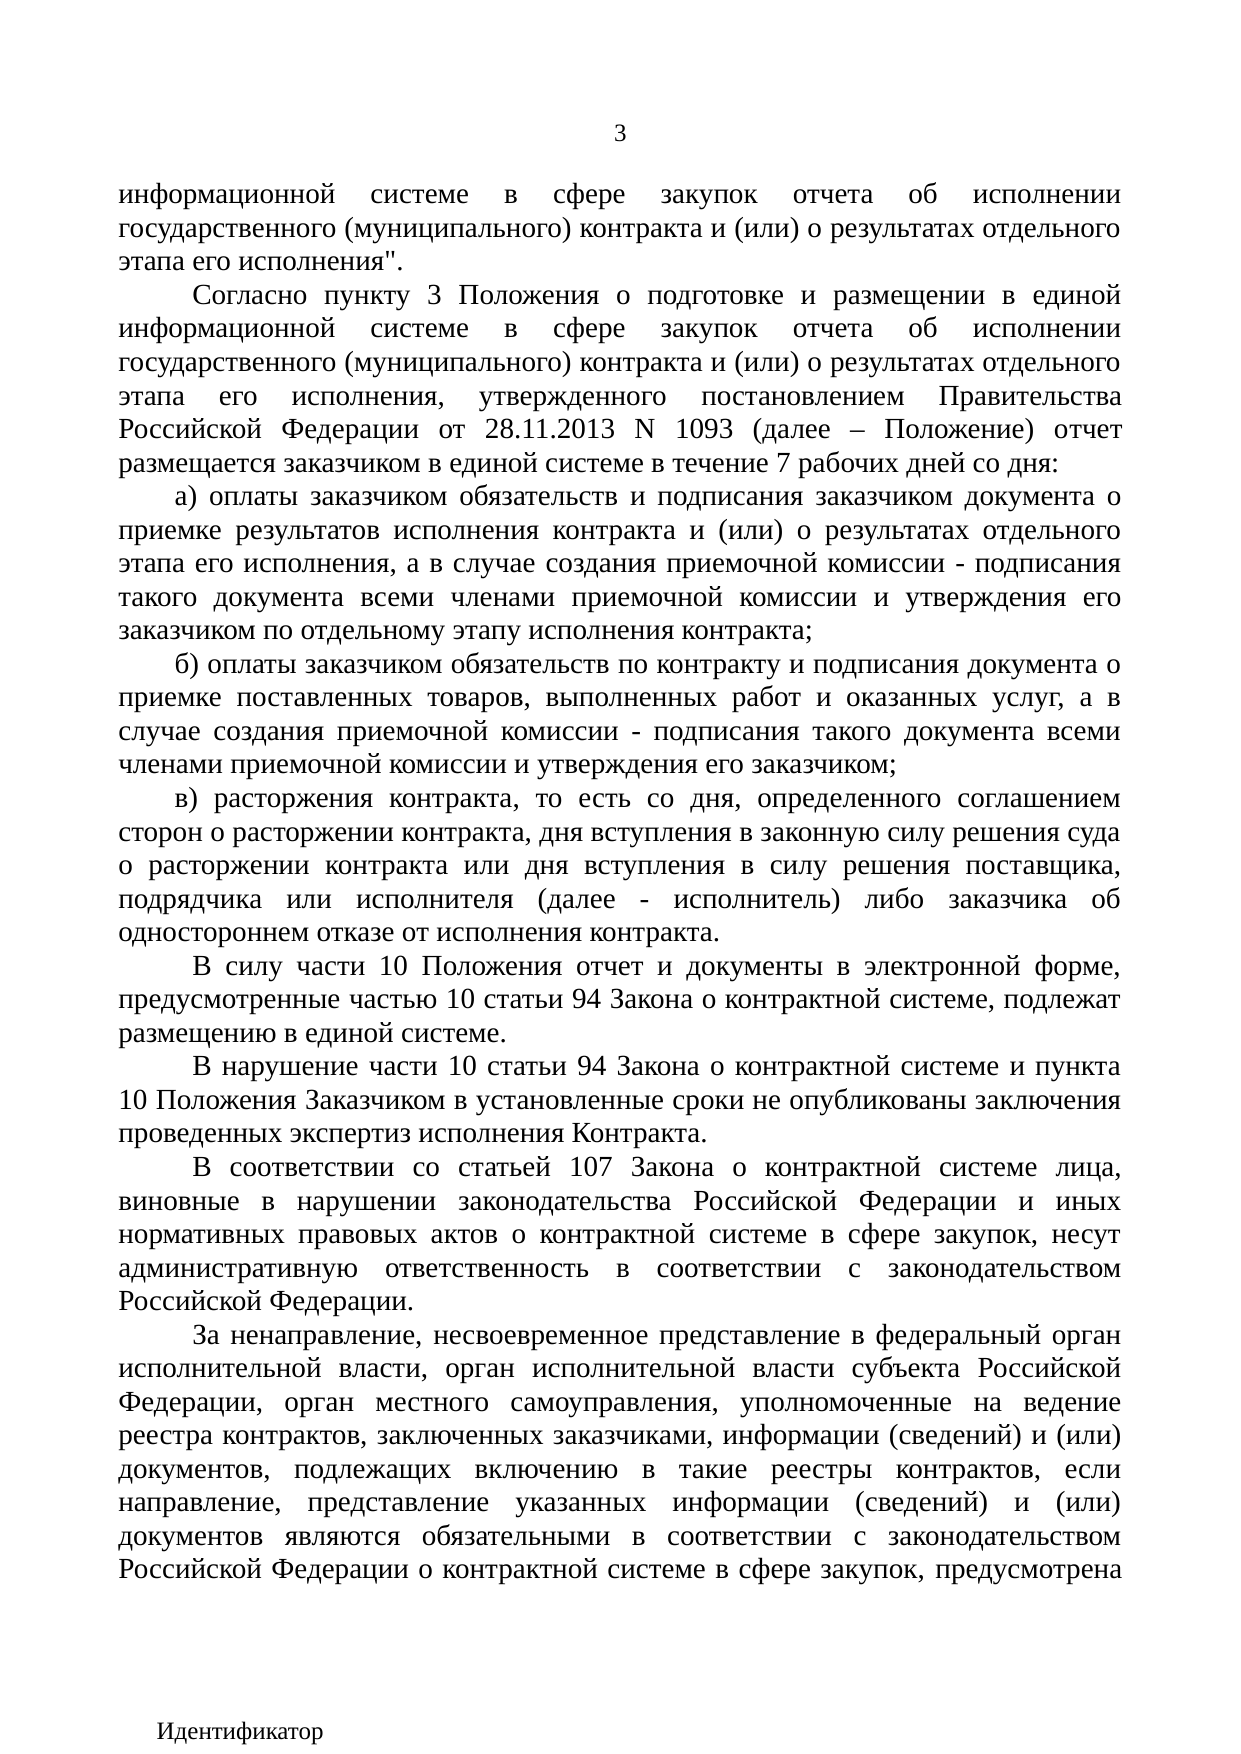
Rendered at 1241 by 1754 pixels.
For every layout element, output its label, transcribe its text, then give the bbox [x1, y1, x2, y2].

text в) расторжения контракта, то есть со дня, определенного соглашением сторон о расторжении контракта, дня вступления в законную силу решения суда о расторжении контракта или дня вступления в силу решения поставщика, подрядчика или исполнителя (далее - исполнитель) либо заказчика об одностороннем отказе от исполнения контракта. [118, 780, 1122, 948]
text В нарушение части 10 статьи 94 Закона о контрактной системе и пункта 10 Положения Заказчиком в установленные сроки не опубликованы заключения проведенных экспертиз исполнения Контракта. [118, 1048, 1122, 1149]
text информационной системе в сфере закупок отчета об исполнении государственного (муниципального) контракта и (или) о результатах отдельного этапа его исполнения". [118, 176, 1122, 277]
text В соответствии со статьей 107 Закона о контрактной системе лица, виновные в нарушении законодательства Российской Федерации и иных нормативных правовых актов о контрактной системе в сфере закупок, несут административную ответственность в соответствии с законодательством Российской Федерации. [118, 1149, 1122, 1317]
text а) оплаты заказчиком обязательств и подписания заказчиком документа о приемке результатов исполнения контракта и (или) о результатах отдельного этапа его исполнения, а в случае создания приемочной комиссии - подписания такого документа всеми членами приемочной комиссии и утверждения его заказчиком по отдельному этапу исполнения контракта; [118, 478, 1122, 646]
text Согласно пункту 3 Положения о подготовке и размещении в единой информационной системе в сфере закупок отчета об исполнении государственного (муниципального) контракта и (или) о результатах отдельного этапа его исполнения, утвержденного постановлением Правительства Российской Федерации от 28.11.2013 N 1093 (далее – Положение) отчет размещается заказчиком в единой системе в течение 7 рабочих дней со дня: [118, 277, 1122, 478]
text б) оплаты заказчиком обязательств по контракту и подписания документа о приемке поставленных товаров, выполненных работ и оказанных услуг, а в случае создания приемочной комиссии - подписания такого документа всеми членами приемочной комиссии и утверждения его заказчиком; [118, 646, 1122, 780]
text В силу части 10 Положения отчет и документы в электронной форме, предусмотренные частью 10 статьи 94 Закона о контрактной системе, подлежат размещению в единой системе. [118, 948, 1122, 1048]
text За ненаправление, несвоевременное представление в федеральный орган исполнительной власти, орган исполнительной власти субъекта Российской Федерации, орган местного самоуправления, уполномоченные на ведение реестра контрактов, заключенных заказчиками, информации (сведений) и (или) документов, подлежащих включению в такие реестры контрактов, если направление, представление указанных информации (сведений) и (или) документов являются обязательными в соответствии с законодательством Российской Федерации о контрактной системе в сфере закупок, предусмотрена [118, 1317, 1122, 1585]
